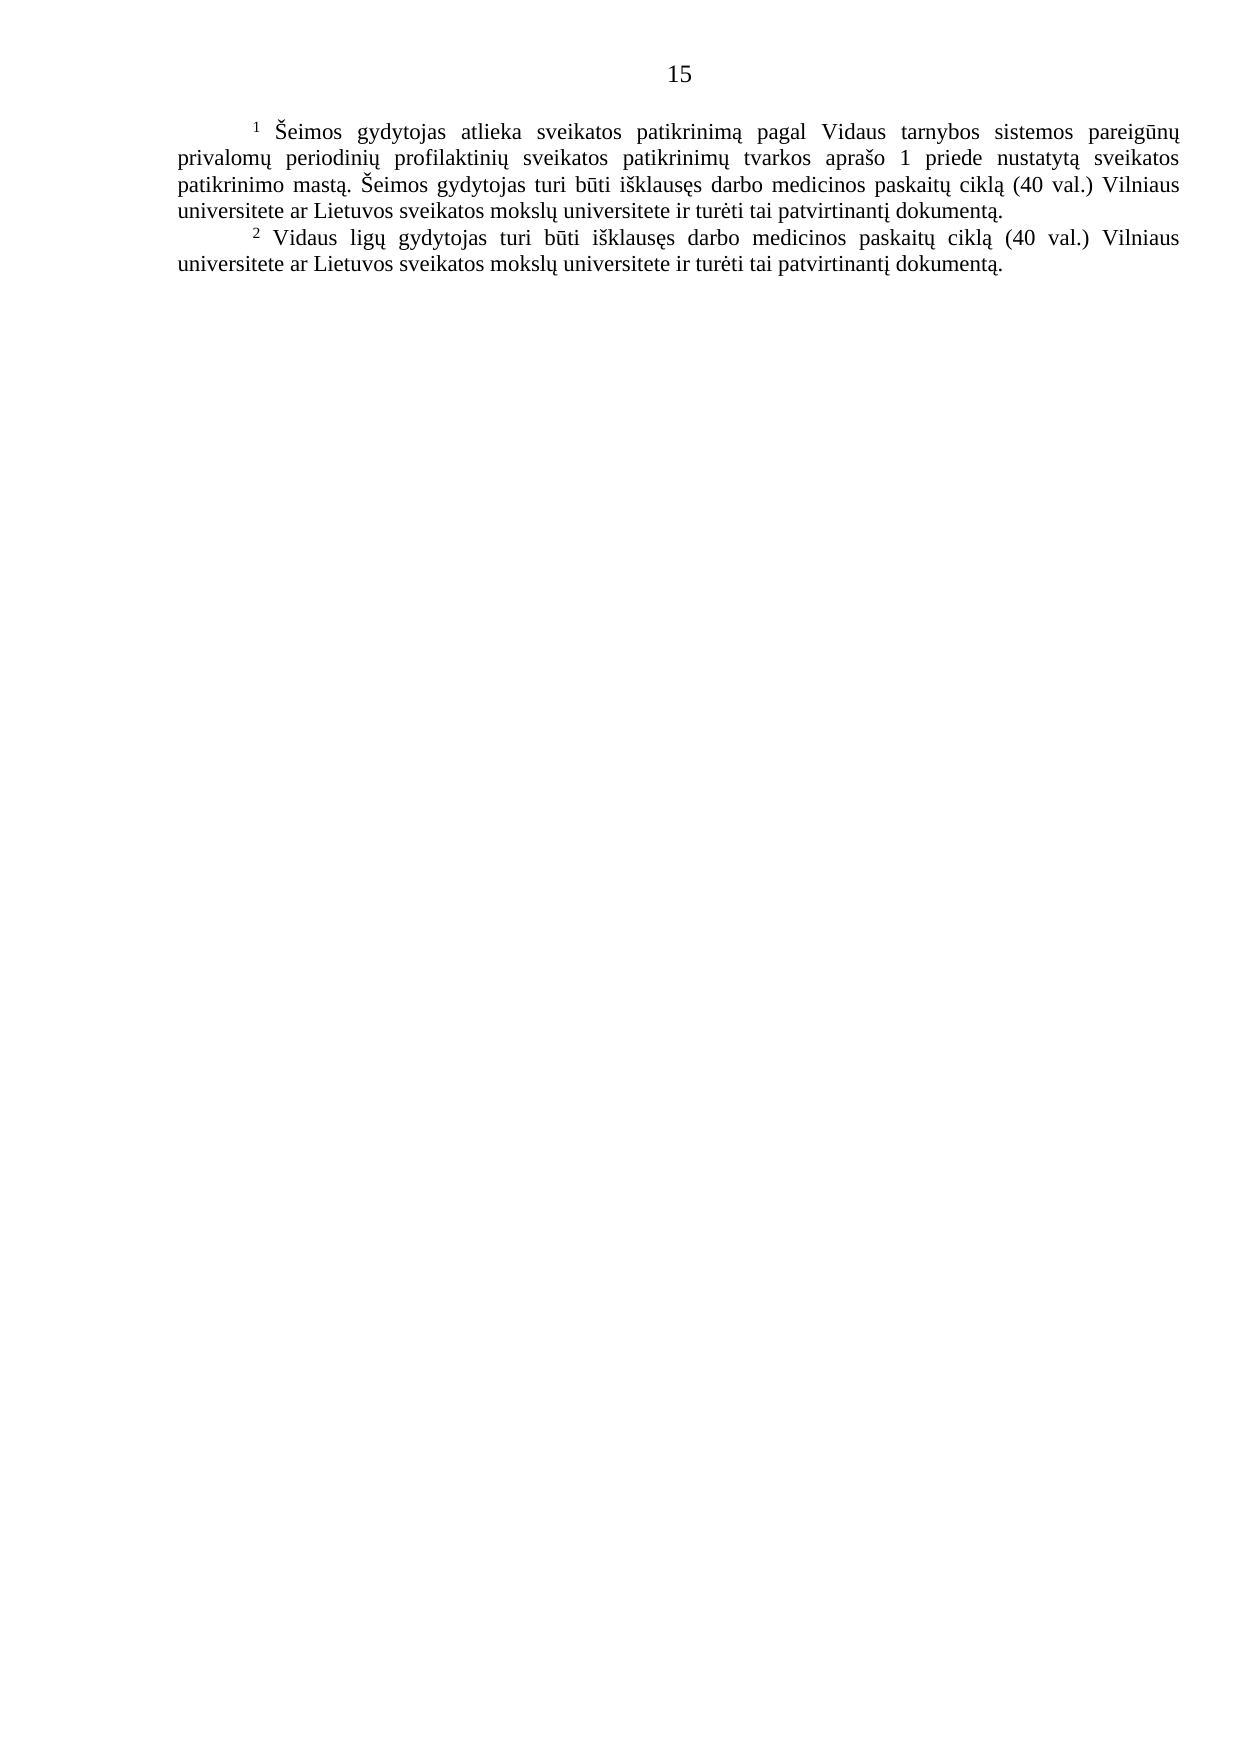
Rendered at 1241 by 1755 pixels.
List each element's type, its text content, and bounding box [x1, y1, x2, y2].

text 2 Vidaus ligų gydytojas turi būti išklausęs darbo medicinos paskaitų ciklą (40 val.) Vilniaus universitete ar Lietuvos sveikatos mokslų universitete ir turėti tai patvirtinantį dokumentą. [177, 223, 1181, 276]
text 1 Šeimos gydytojas atlieka sveikatos patikrinimą pagal Vidaus tarnybos sistemos pareigūnų privalomų periodinių profilaktinių sveikatos patikrinimų tvarkos aprašo 1 priede nustatytą sveikatos patikrinimo mastą. Šeimos gydytojas turi būti išklausęs darbo medicinos paskaitų ciklą (40 val.) Vilniaus universitete ar Lietuvos sveikatos mokslų universitete ir turėti tai patvirtinantį dokumentą. [177, 118, 1181, 223]
